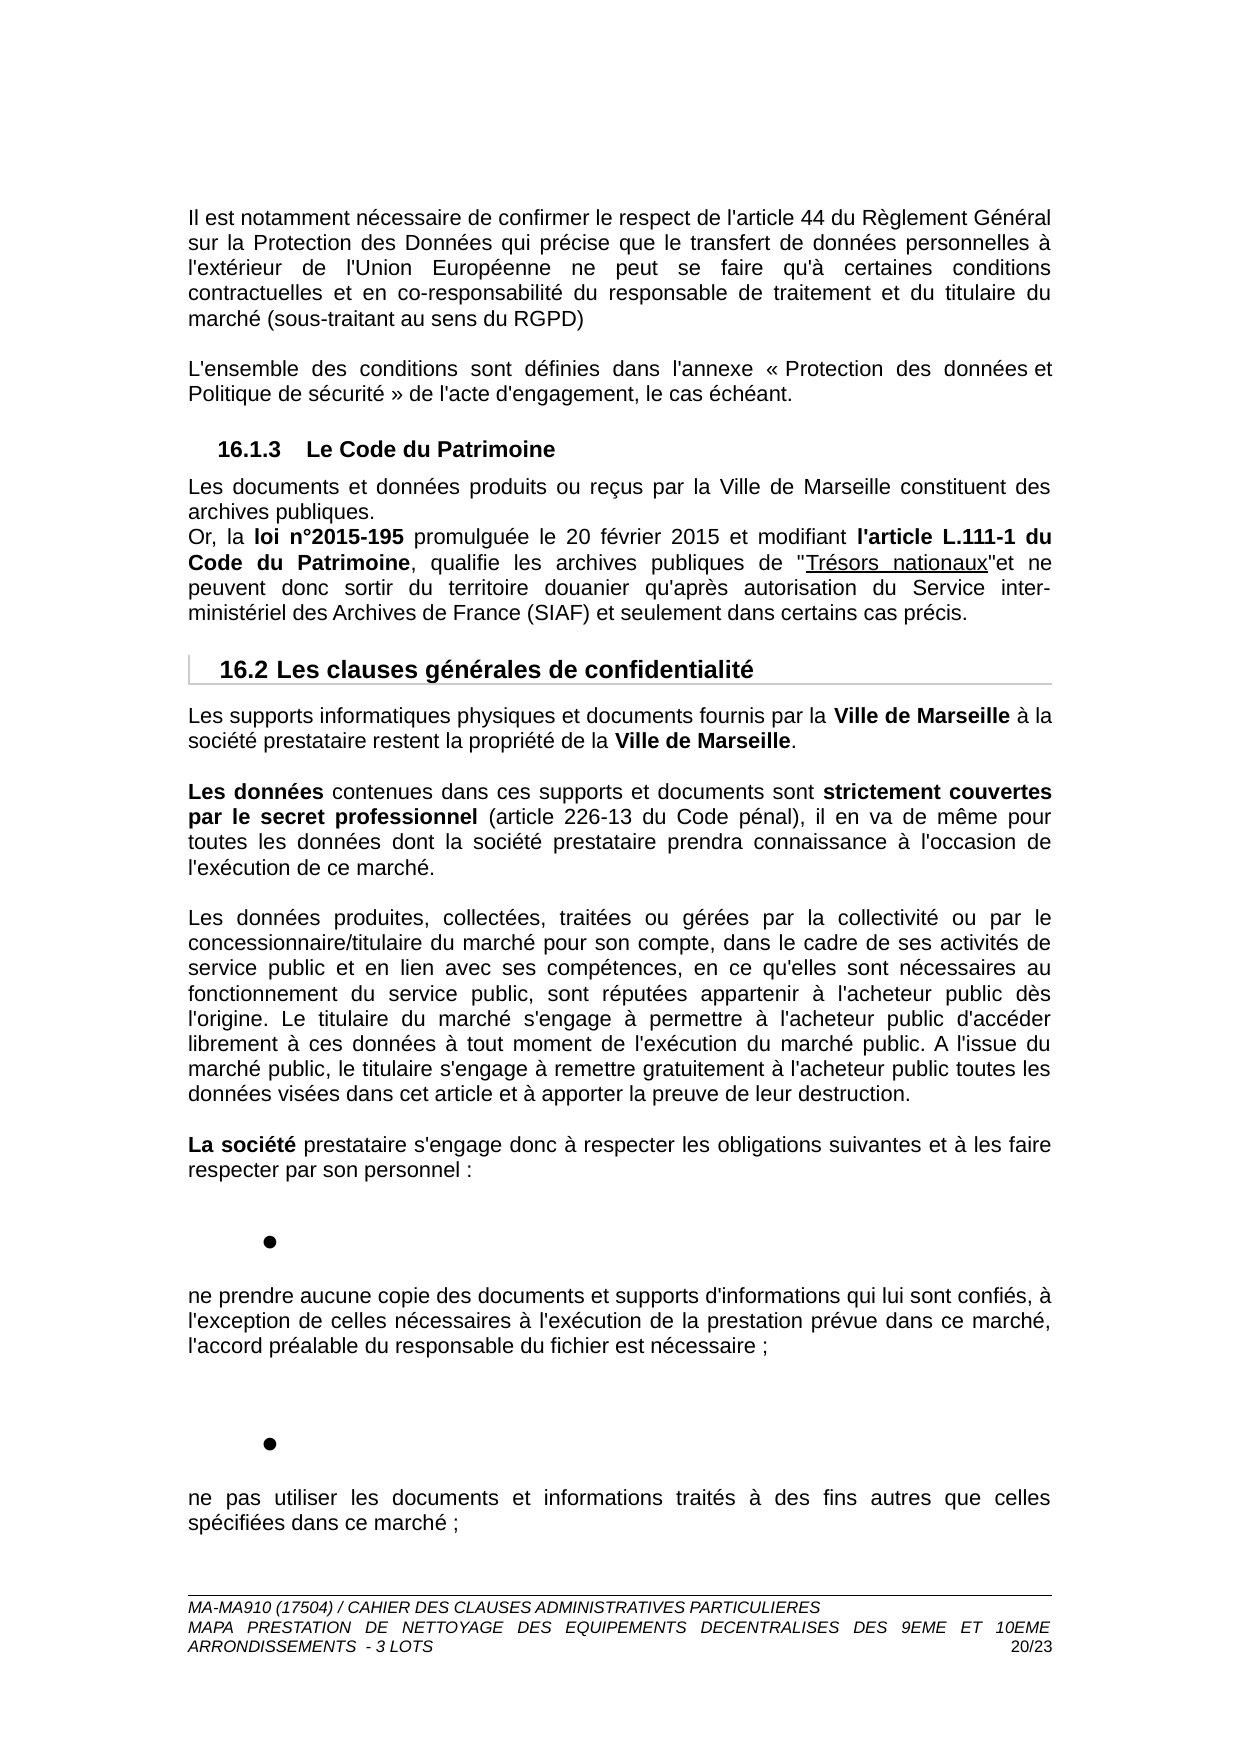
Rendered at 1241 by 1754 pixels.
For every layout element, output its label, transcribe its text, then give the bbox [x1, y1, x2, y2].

list ne pas utiliser les documents et informations traités à des fins autres que celles spécifiées dans ce marché ; [188, 1434, 1052, 1535]
text Or, la loi n°2015-195 promulguée le 20 février 2015 et modifiant l'article L.111-1 du Code du Patrimoine, qualifie les archives publiques de "Trésors nationaux"et ne peuvent donc sortir du territoire douanier qu'après autorisation du Service inter-ministériel des Archives de France (SIAF) et seulement dans certains cas précis. [188, 524, 1052, 625]
text Les supports informatiques physiques et documents fournis par la Ville de Marseille à la société prestataire restent la propriété de la Ville de Marseille. [188, 703, 1052, 753]
subtitle Les clauses générales de confidentialité [188, 654, 1052, 683]
text La société prestataire s'engage donc à respecter les obligations suivantes et à les faire respecter par son personnel : [188, 1132, 1052, 1182]
text Les documents et données produits ou reçus par la Ville de Marseille constituent des archives publiques. [188, 474, 1052, 524]
text Les données contenues dans ces supports et documents sont strictement couvertes par le secret professionnel (article 226-13 du Code pénal), il en va de même pour toutes les données dont la société prestataire prendra connaissance à l'occasion de l'exécution de ce marché. [188, 779, 1052, 879]
text Les données produites, collectées, traitées ou gérées par la collectivité ou par le concessionnaire/titulaire du marché pour son compte, dans le cadre de ses activités de service public et en lien avec ses compétences, en ce qu'elles sont nécessaires au fonctionnement du service public, sont réputées appartenir à l'acheteur public dès l'origine. Le titulaire du marché s'engage à permettre à l'acheteur public d'accéder librement à ces données à tout moment de l'exécution du marché public. A l'issue du marché public, le titulaire s'engage à remettre gratuitement à l'acheteur public toutes les données visées dans cet article et à apporter la preuve de leur destruction. [188, 905, 1052, 1106]
list ne prendre aucune copie des documents et supports d'informations qui lui sont confiés, à l'exception de celles nécessaires à l'exécution de la prestation prévue dans ce marché, l'accord préalable du responsable du fichier est nécessaire ; [188, 1232, 1052, 1358]
subtitle Le Code du Patrimoine [188, 436, 1052, 462]
text Il est notamment nécessaire de confirmer le respect de l'article 44 du Règlement Général sur la Protection des Données qui précise que le transfert de données personnelles à l'extérieur de l'Union Européenne ne peut se faire qu'à certaines conditions contractuelles et en co-responsabilité du responsable de traitement et du titulaire du marché (sous-traitant au sens du RGPD) [188, 204, 1052, 331]
text L'ensemble des conditions sont définies dans l'annexe « Protection des données et Politique de sécurité » de l'acte d'engagement, le cas échéant. [188, 356, 1052, 406]
